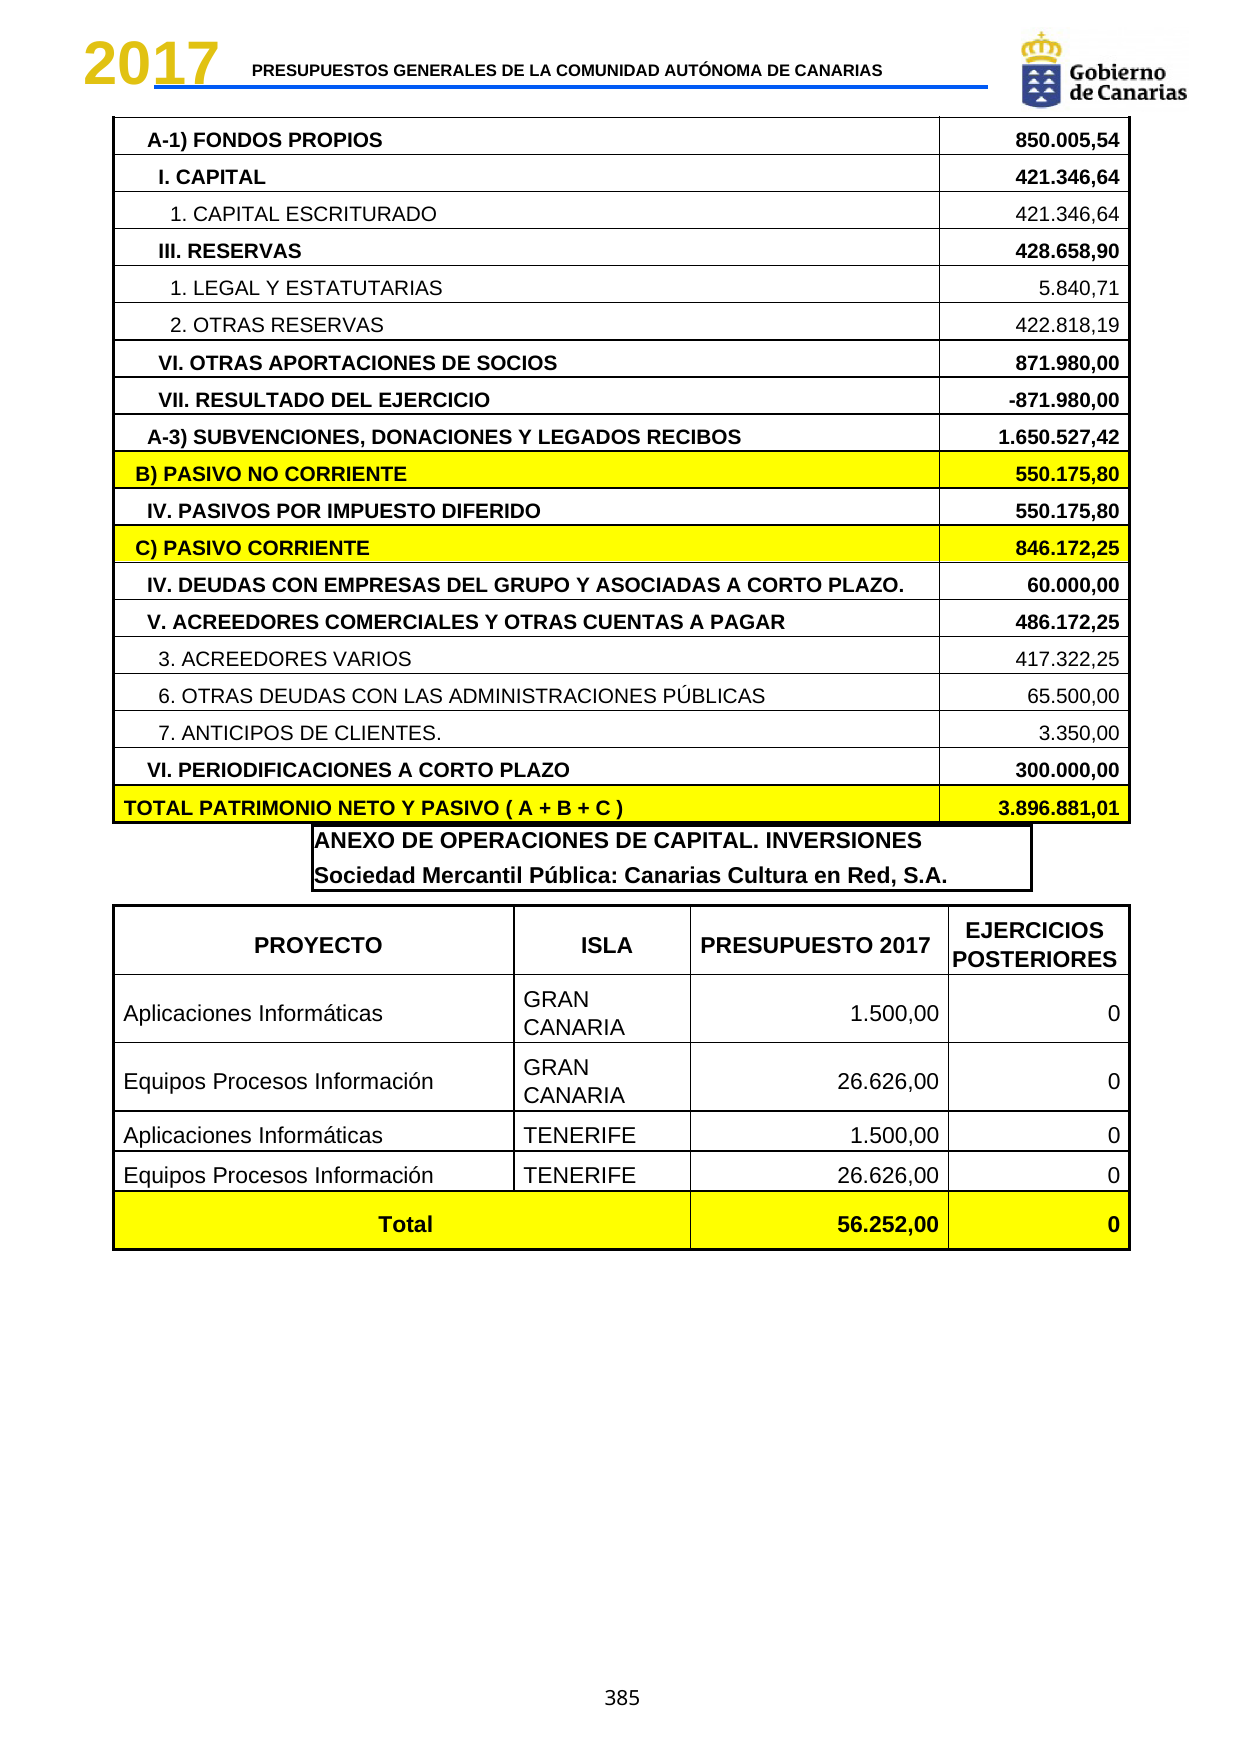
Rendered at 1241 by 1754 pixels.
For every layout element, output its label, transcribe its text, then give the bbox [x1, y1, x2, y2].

table_header EJERCICIOS POSTERIORES [949, 907, 1128, 974]
table_cell I. CAPITAL [115, 155, 939, 191]
table_cell 422.818,19 [940, 303, 1128, 339]
table_cell Total [115, 1192, 514, 1248]
table_cell VII. RESULTADO DEL EJERCICIO [115, 378, 939, 413]
table_cell GRAN CANARIA [515, 1043, 690, 1110]
table_cell 550.175,80 [940, 452, 1128, 487]
table_cell B) PASIVO NO CORRIENTE [115, 452, 939, 487]
table_cell 871.980,00 [940, 341, 1128, 376]
table_cell A-3) SUBVENCIONES, DONACIONES Y LEGADOS RECIBOS [115, 415, 939, 450]
table_cell 1. CAPITAL ESCRITURADO [115, 192, 939, 228]
table_cell VI. OTRAS APORTACIONES DE SOCIOS [115, 341, 939, 376]
table_cell Equipos Procesos Información [115, 1043, 513, 1110]
table_cell 417.322,25 [940, 637, 1128, 673]
table_cell 421.346,64 [940, 155, 1128, 191]
table_cell III. RESERVAS [115, 229, 939, 265]
table_cell 1.500,00 [691, 975, 948, 1042]
table_cell A-1) FONDOS PROPIOS [115, 118, 939, 153]
table_cell 26.626,00 [691, 1152, 948, 1190]
table_cell 421.346,64 [940, 192, 1128, 228]
table_header PROYECTO [115, 907, 513, 974]
table_cell -871.980,00 [940, 378, 1128, 413]
table_header PRESUPUESTO 2017 [691, 907, 948, 974]
table_cell 486.172,25 [940, 600, 1128, 636]
table_cell [514, 1192, 690, 1248]
table_cell 0 [949, 1152, 1128, 1190]
table_cell 1. LEGAL Y ESTATUTARIAS [115, 266, 939, 302]
table_cell 846.172,25 [940, 526, 1128, 561]
table_cell 550.175,80 [940, 489, 1128, 524]
table_cell 428.658,90 [940, 229, 1128, 265]
table_cell IV. DEUDAS CON EMPRESAS DEL GRUPO Y ASOCIADAS A CORTO PLAZO. [115, 563, 939, 598]
table_cell 0 [949, 1112, 1128, 1150]
table_cell Aplicaciones Informáticas [115, 1112, 513, 1150]
table_cell 0 [949, 1043, 1128, 1110]
table_cell 3. ACREEDORES VARIOS [115, 637, 939, 673]
table_cell GRAN CANARIA [515, 975, 690, 1042]
table_cell VI. PERIODIFICACIONES A CORTO PLAZO [115, 748, 939, 784]
table_cell 300.000,00 [940, 748, 1128, 784]
table_cell TOTAL PATRIMONIO NETO Y PASIVO ( A + B + C ) [115, 786, 939, 821]
table_cell 60.000,00 [940, 563, 1128, 598]
table_cell IV. PASIVOS POR IMPUESTO DIFERIDO [115, 489, 939, 524]
table_cell TENERIFE [515, 1152, 690, 1190]
table_cell V. ACREEDORES COMERCIALES Y OTRAS CUENTAS A PAGAR [115, 600, 939, 636]
table_cell Equipos Procesos Información [115, 1152, 513, 1190]
table_cell 1.500,00 [691, 1112, 948, 1150]
table_cell C) PASIVO CORRIENTE [115, 526, 939, 561]
table_cell 56.252,00 [691, 1192, 948, 1248]
table_cell 26.626,00 [691, 1043, 948, 1110]
table_cell 5.840,71 [940, 266, 1128, 302]
table_cell 6. OTRAS DEUDAS CON LAS ADMINISTRACIONES PÚBLICAS [115, 674, 939, 710]
text ANEXO DE OPERACIONES DE CAPITAL. INVERSIONES [314, 827, 1030, 854]
text Sociedad Mercantil Pública: Canarias Cultura en Red, S.A. [314, 859, 1030, 889]
table_cell 3.896.881,01 [940, 786, 1128, 821]
table_cell 3.350,00 [940, 711, 1128, 747]
table_cell TENERIFE [515, 1112, 690, 1150]
table_cell 0 [949, 1192, 1128, 1248]
table_cell 7. ANTICIPOS DE CLIENTES. [115, 711, 939, 747]
table_cell 0 [949, 975, 1128, 1042]
table_cell 65.500,00 [940, 674, 1128, 710]
table_cell 1.650.527,42 [940, 415, 1128, 450]
table_header ISLA [515, 907, 690, 974]
table_cell 2. OTRAS RESERVAS [115, 303, 939, 339]
table_cell 850.005,54 [940, 118, 1128, 153]
table_cell Aplicaciones Informáticas [115, 975, 513, 1042]
